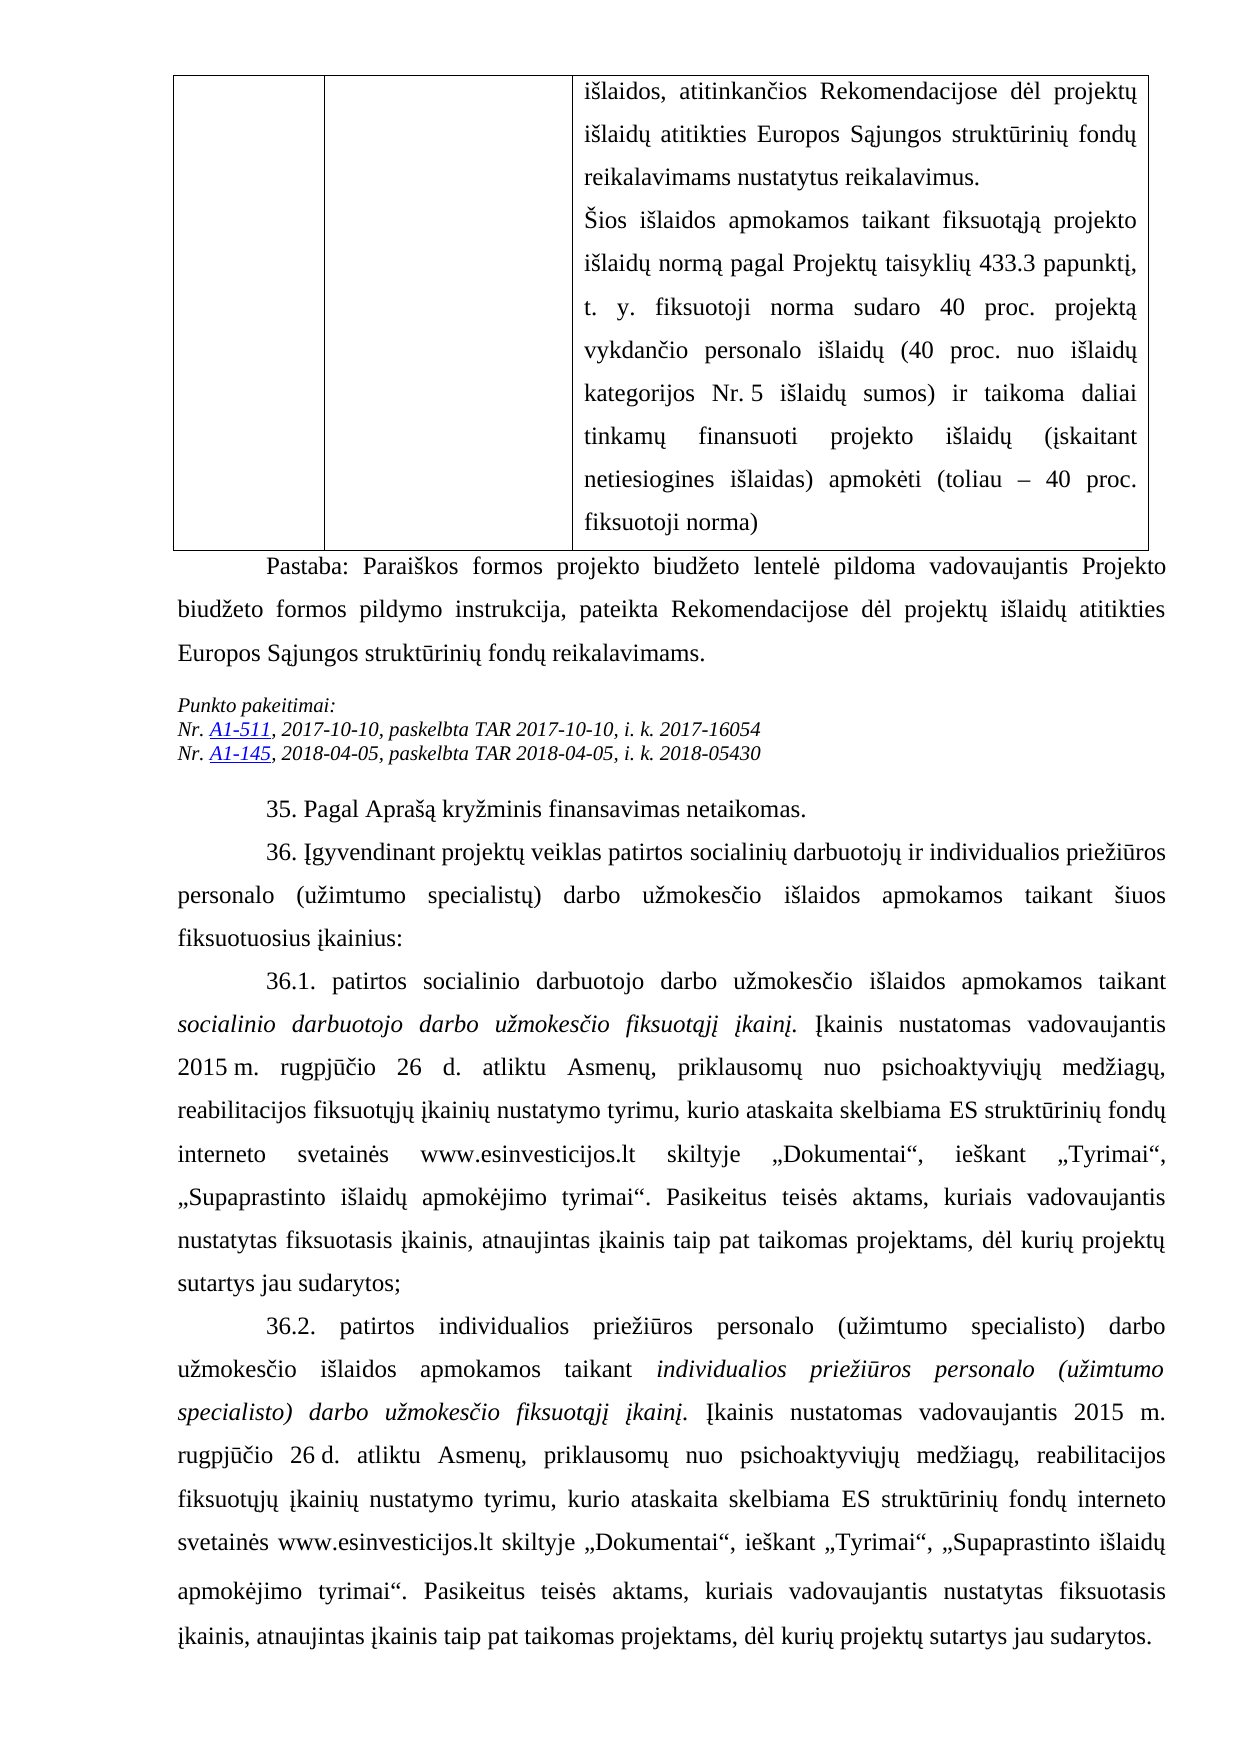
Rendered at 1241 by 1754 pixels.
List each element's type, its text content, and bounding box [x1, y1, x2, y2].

text Nr. A1-511, 2017-10-10, paskelbta TAR 2017-10-10, i. k. 2017-16054 [177, 717, 1166, 741]
table_cell [325, 76, 572, 550]
table_cell [174, 76, 324, 550]
text 36.1. patirtos socialinio darbuotojo darbo užmokesčio išlaidos apmokamos taikant socialinio darbuotojo darbo užmokesčio fiksuotąjį įkainį. Įkainis nustatomas vadovaujantis 2015 m. rugpjūčio 26 d. atliktu Asmenų, priklausomų nuo psichoaktyviųjų medžiagų, reabilitacijos fiksuotųjų įkainių nustatymo tyrimu, kurio ataskaita skelbiama ES struktūrinių fondų interneto svetainės www.esinvesticijos.lt skiltyje „Dokumentai“, ieškant „Tyrimai“, „Supaprastinto išlaidų apmokėjimo tyrimai“. Pasikeitus teisės aktams, kuriais vadovaujantis nustatytas fiksuotasis įkainis, atnaujintas įkainis taip pat taikomas projektams, dėl kurių projektų sutartys jau sudarytos; [177, 966, 1166, 1297]
text Nr. A1-145, 2018-04-05, paskelbta TAR 2018-04-05, i. k. 2018-05430 [177, 741, 1166, 765]
table_cell išlaidos, atitinkančios Rekomendacijose dėl projektų išlaidų atitikties Europos Sąjungos struktūrinių fondų reikalavimams nustatytus reikalavimus. Šios išlaidos apmokamos taikant fiksuotąją projekto išlaidų normą pagal Projektų taisyklių 433.3 papunktį, t. y. fiksuotoji norma sudaro 40 proc. projektą vykdančio personalo išlaidų (40 proc. nuo išlaidų kategorijos Nr. 5 išlaidų sumos) ir taikoma daliai tinkamų finansuoti projekto išlaidų (įskaitant netiesiogines išlaidas) apmokėti (toliau – 40 proc. fiksuotoji norma) [573, 76, 1148, 550]
text 35. Pagal Aprašą kryžminis finansavimas netaikomas. [177, 794, 1166, 822]
text 36. Įgyvendinant projektų veiklas patirtos socialinių darbuotojų ir individualios priežiūros personalo (užimtumo specialistų) darbo užmokesčio išlaidos apmokamos taikant šiuos fiksuotuosius įkainius: [177, 837, 1166, 952]
text Punkto pakeitimai: [177, 693, 1166, 717]
text 36.2. patirtos individualios priežiūros personalo (užimtumo specialisto) darbo užmokesčio išlaidos apmokamos taikant individualios priežiūros personalo (užimtumo specialisto) darbo užmokesčio fiksuotąjį įkainį. Įkainis nustatomas vadovaujantis 2015 m. rugpjūčio 26 d. atliktu Asmenų, priklausomų nuo psichoaktyviųjų medžiagų, reabilitacijos fiksuotųjų įkainių nustatymo tyrimu, kurio ataskaita skelbiama ES struktūrinių fondų interneto svetainės www.esinvesticijos.lt skiltyje „Dokumentai“, ieškant „Tyrimai“, „Supaprastinto išlaidų apmokėjimo tyrimai“. Pasikeitus teisės aktams, kuriais vadovaujantis nustatytas fiksuotasis įkainis, atnaujintas įkainis taip pat taikomas projektams, dėl kurių projektų sutartys jau sudarytos. [177, 1311, 1166, 1650]
text Pastaba: Paraiškos formos projekto biudžeto lentelė pildoma vadovaujantis Projekto biudžeto formos pildymo instrukcija, pateikta Rekomendacijose dėl projektų išlaidų atitikties Europos Sąjungos struktūrinių fondų reikalavimams. [177, 551, 1166, 666]
